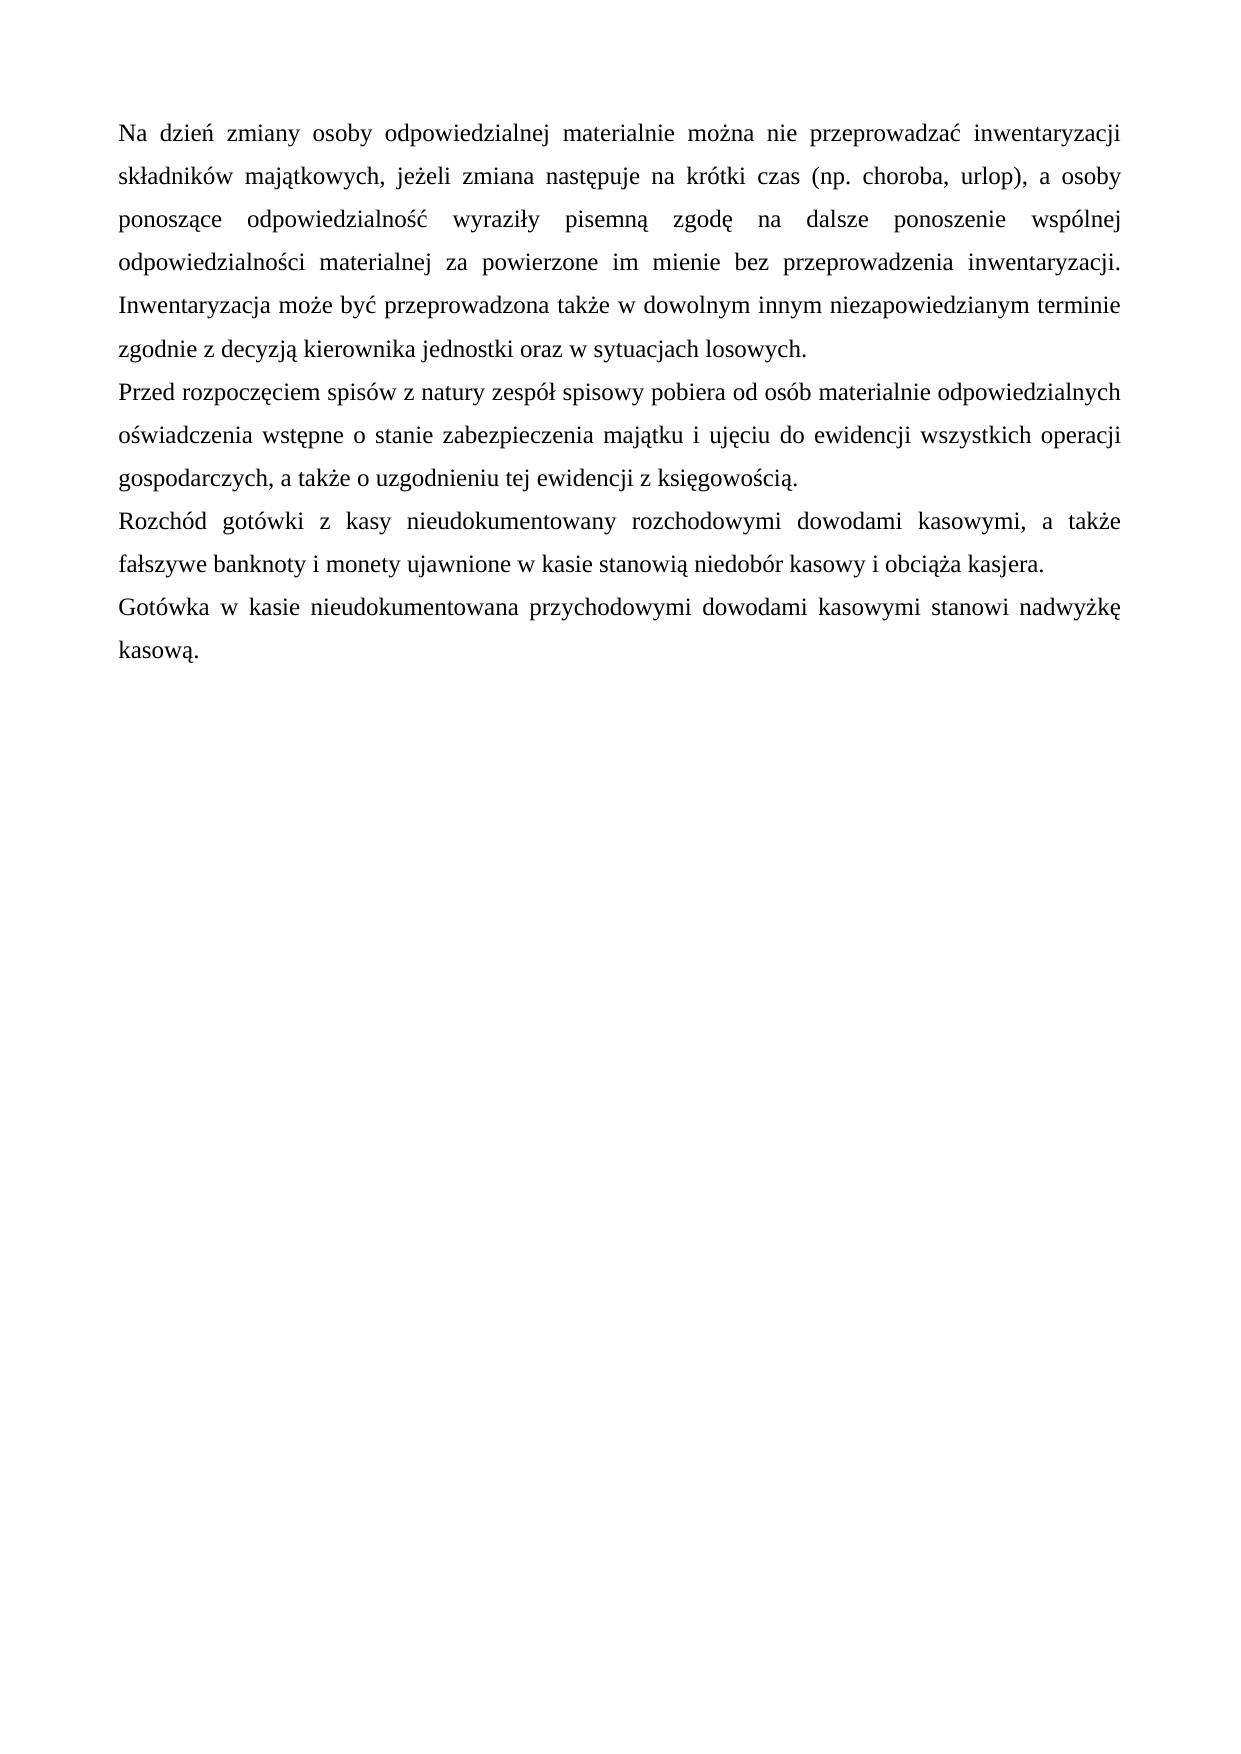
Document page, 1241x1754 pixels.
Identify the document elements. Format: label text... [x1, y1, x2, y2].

text Przed rozpoczęciem spisów z natury zespół spisowy pobiera od osób materialnie odpowiedzialnych oświadczenia wstępne o stanie zabezpieczenia majątku i ujęciu do ewidencji wszystkich operacji gospodarczych, a także o uzgodnieniu tej ewidencji z księgowością. [118, 377, 1122, 492]
text Gotówka w kasie nieudokumentowana przychodowymi dowodami kasowymi stanowi nadwyżkę kasową. [118, 592, 1122, 664]
text Na dzień zmiany osoby odpowiedzialnej materialnie można nie przeprowadzać inwentaryzacji składników majątkowych, jeżeli zmiana następuje na krótki czas (np. choroba, urlop), a osoby ponoszące odpowiedzialność wyraziły pisemną zgodę na dalsze ponoszenie wspólnej odpowiedzialności materialnej za powierzone im mienie bez przeprowadzenia inwentaryzacji. Inwentaryzacja może być przeprowadzona także w dowolnym innym niezapowiedzianym terminie zgodnie z decyzją kierownika jednostki oraz w sytuacjach losowych. [118, 118, 1122, 362]
text Rozchód gotówki z kasy nieudokumentowany rozchodowymi dowodami kasowymi, a także fałszywe banknoty i monety ujawnione w kasie stanowią niedobór kasowy i obciąża kasjera. [118, 506, 1122, 578]
